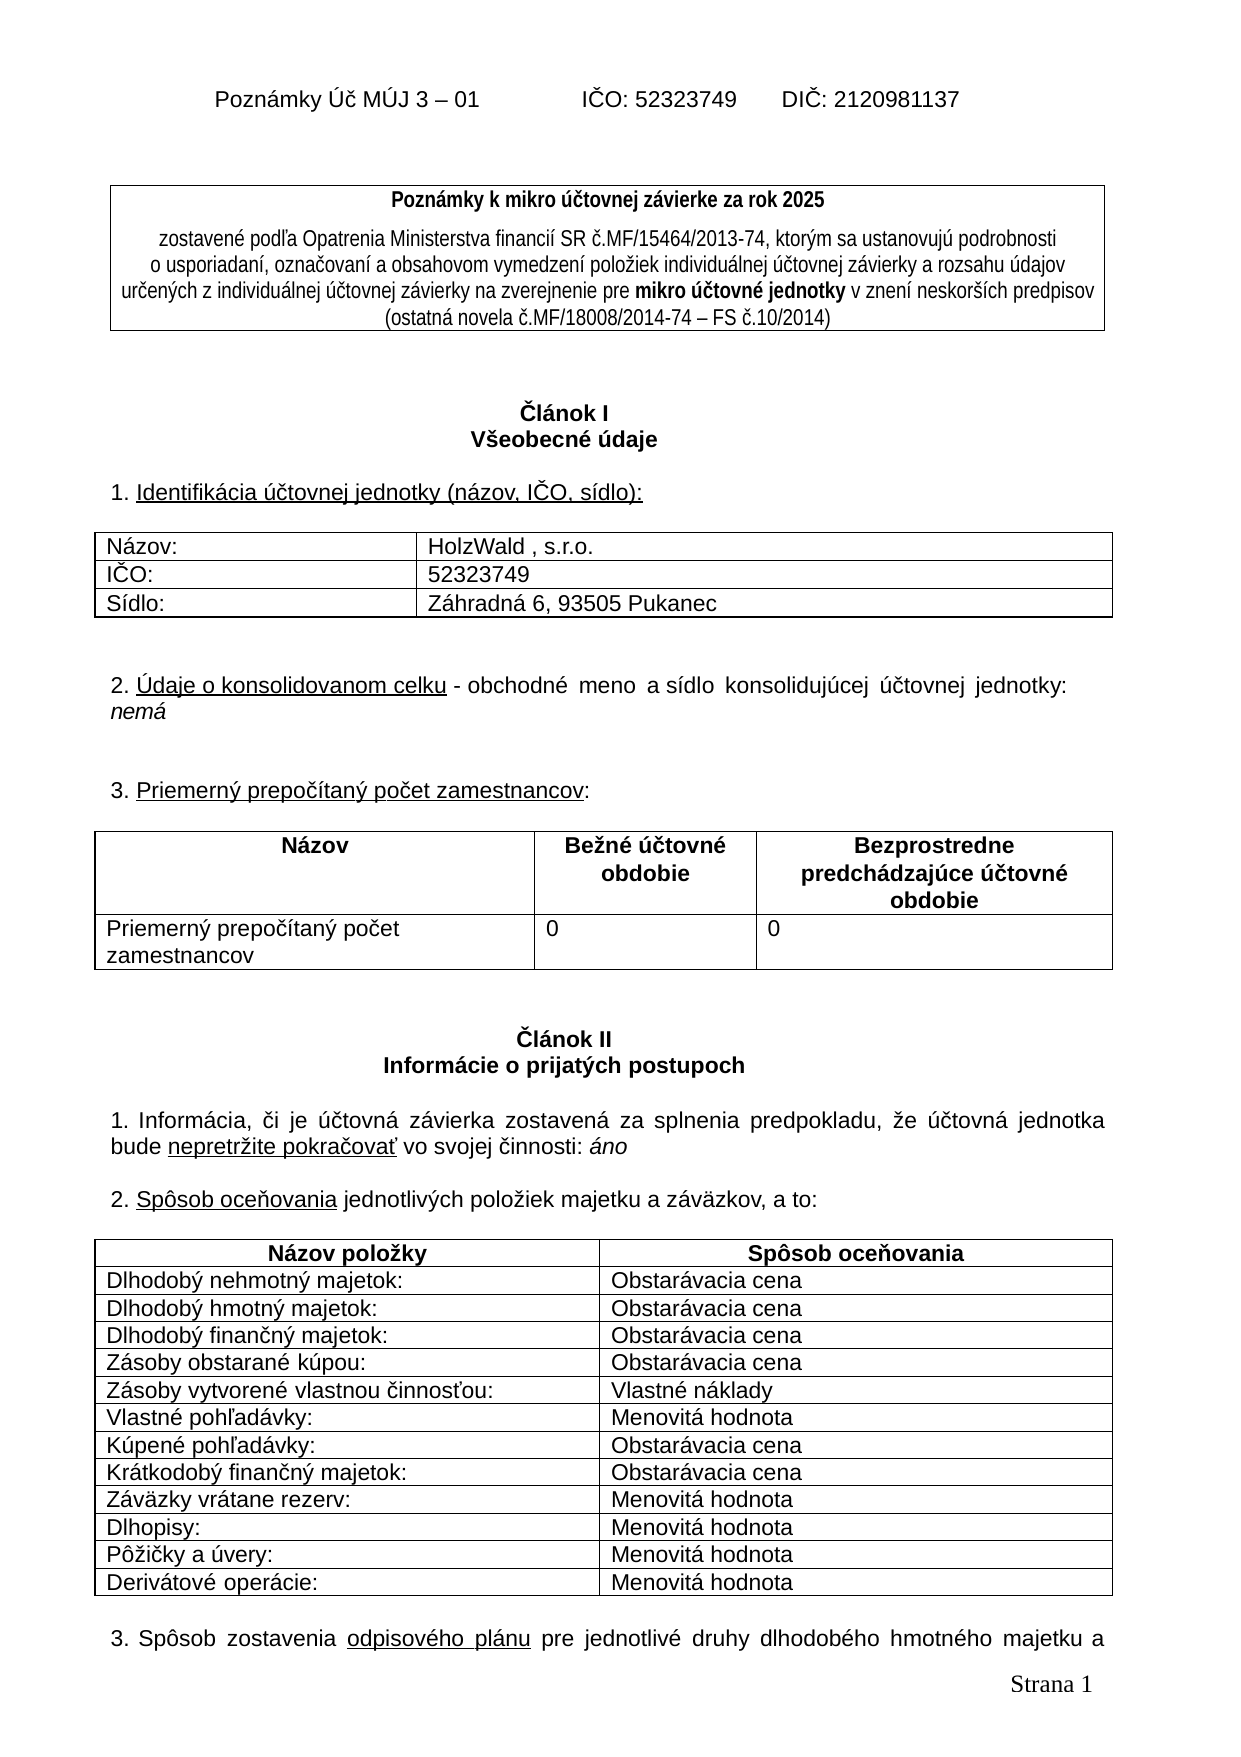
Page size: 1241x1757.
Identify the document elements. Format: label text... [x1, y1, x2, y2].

table_header Názov položky [96, 1240, 599, 1266]
table_cell Dlhodobý nehmotný majetok: [96, 1267, 599, 1293]
text 2. Spôsob oceňovania jednotlivých položiek majetku a záväzkov, a to: [110, 1186, 1105, 1212]
table_cell Dlhodobý finančný majetok: [96, 1322, 599, 1348]
table_cell Obstarávacia cena [600, 1349, 1112, 1376]
text (ostatná novela č.MF/18008/2014-74 – FS č.10/2014) [111, 303, 1104, 330]
table_cell Vlastné pohľadávky: [96, 1404, 599, 1431]
table_cell Krátkodobý finančný majetok: [96, 1459, 599, 1485]
table_cell Priemerný prepočítaný počet zamestnancov [96, 915, 534, 969]
table_cell Pôžičky a úvery: [96, 1541, 599, 1567]
table_cell Menovitá hodnota [600, 1569, 1112, 1595]
table_header Bezprostredne predchádzajúce účtovné obdobie [757, 832, 1112, 913]
text Informácie o prijatých postupoch [110, 1052, 1018, 1079]
table_cell Obstarávacia cena [600, 1295, 1112, 1321]
text 3. Priemerný prepočítaný počet zamestnancov: [110, 777, 1105, 804]
table_cell Menovitá hodnota [600, 1404, 1112, 1431]
table_cell Menovitá hodnota [600, 1541, 1112, 1567]
table_cell Menovitá hodnota [600, 1514, 1112, 1540]
table_header HolzWald , s.r.o. [417, 533, 1112, 560]
table_header Spôsob oceňovania [600, 1240, 1112, 1266]
table_cell 0 [535, 915, 756, 969]
table_header Názov: [96, 533, 416, 560]
table_cell Derivátové operácie: [96, 1569, 599, 1595]
text 3. Spôsob zostavenia odpisového plánu pre jednotlivé druhy dlhodobého hmotného majetku a [110, 1625, 1105, 1651]
table_cell 52323749 [417, 561, 1112, 588]
text Poznámky k mikro účtovnej závierke za rok 2025 [111, 186, 1104, 212]
table_cell Obstarávacia cena [600, 1432, 1112, 1458]
text 1. Informácia, či je účtovná závierka zostavená za splnenia predpokladu, že účtovná jednotka bude nepretržite pokračovať vo svojej činnosti: áno [110, 1107, 1105, 1160]
table_cell Dlhodobý hmotný majetok: [96, 1295, 599, 1321]
table_cell Kúpené pohľadávky: [96, 1432, 599, 1458]
text zostavené podľa Opatrenia Ministerstva financií SR č.MF/15464/2013-74, ktorým sa ustanovujú podrobnosti o usporiadaní, označovaní a obsahovom vymedzení položiek individuálnej účtovnej závierky a rozsahu údajov určených z individuálnej účtovnej závierky na zverejnenie pre mikro účtovné jednotky v znení neskorších predpisov [111, 224, 1104, 303]
table_cell Menovitá hodnota [600, 1486, 1112, 1513]
table_cell Obstarávacia cena [600, 1267, 1112, 1293]
table_header Názov [96, 832, 534, 913]
table_cell Obstarávacia cena [600, 1322, 1112, 1348]
table_cell Vlastné náklady [600, 1377, 1112, 1403]
table_cell IČO: [96, 561, 416, 588]
table_cell Zásoby vytvorené vlastnou činnosťou: [96, 1377, 599, 1403]
table_cell Sídlo: [96, 589, 416, 616]
text Všeobecné údaje [110, 426, 1017, 453]
table_cell Zásoby obstarané kúpou: [96, 1349, 599, 1376]
text 2. Údaje o konsolidovanom celku - obchodné meno a sídlo konsolidujúcej účtovnej jednotky: nemá [110, 672, 1105, 724]
table_header Bežné účtovné obdobie [535, 832, 756, 913]
text 1. Identifikácia účtovnej jednotky (názov, IČO, sídlo): [110, 478, 1105, 505]
table_cell Záhradná 6, 93505 Pukanec [417, 589, 1112, 616]
subtitle Článok II [110, 1026, 1017, 1052]
table_cell Dlhopisy: [96, 1514, 599, 1540]
subtitle Článok I [110, 400, 1018, 426]
table_cell 0 [757, 915, 1112, 969]
table_cell Záväzky vrátane rezerv: [96, 1486, 599, 1513]
table_cell Obstarávacia cena [600, 1459, 1112, 1485]
